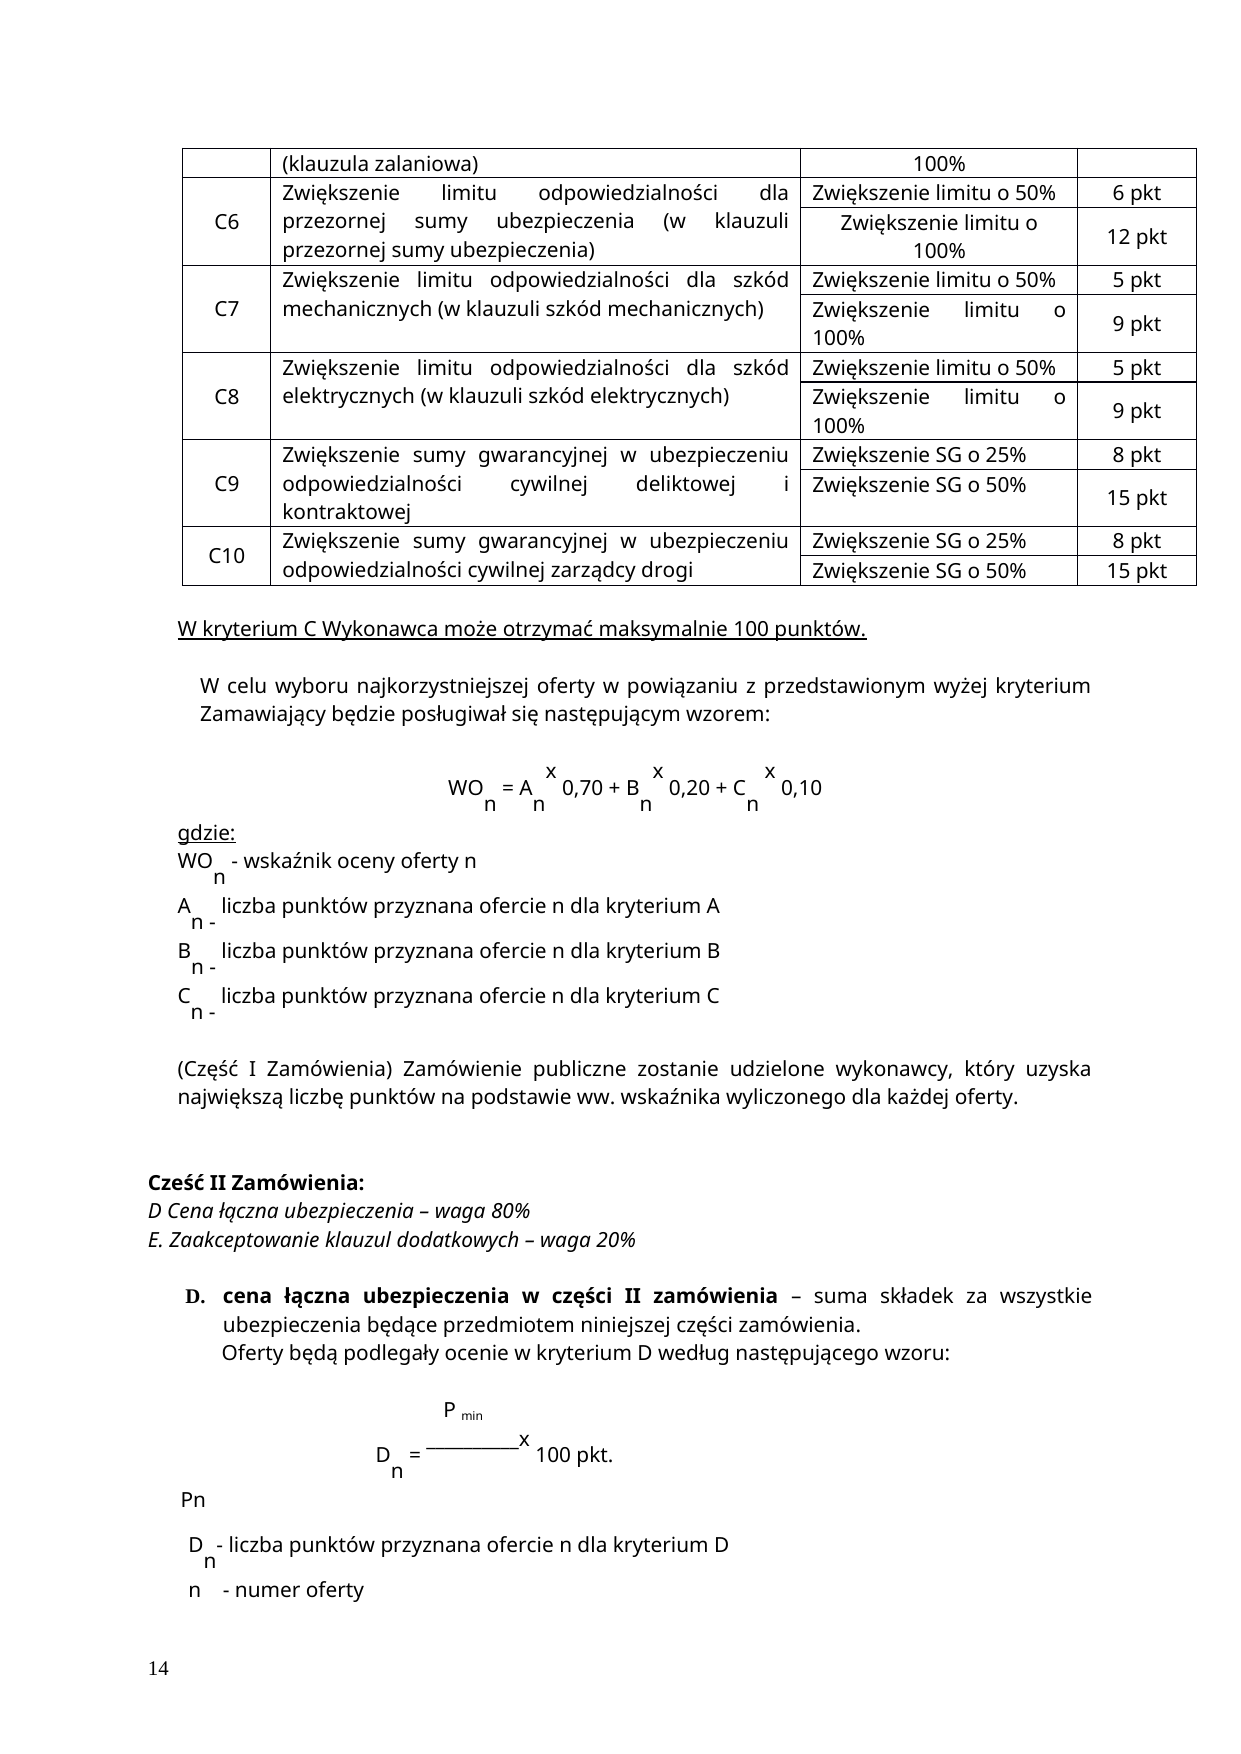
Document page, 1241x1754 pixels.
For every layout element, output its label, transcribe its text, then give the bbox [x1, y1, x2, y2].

table_cell Zwiększenie limitu o 100% [801, 383, 1077, 439]
text (Część I Zamówienia) Zamówienie publiczne zostanie udzielone wykonawcy, który uzyska największą liczbę punktów na podstawie ww. wskaźnika wyliczonego dla każdej oferty. [177, 1054, 1093, 1111]
table_cell Zwiększenie limitu o 50% [801, 178, 1077, 207]
table_cell 15 pkt [1078, 556, 1196, 584]
text W kryterium C Wykonawca może otrzymać maksymalnie 100 punktów. [177, 614, 1093, 642]
table_cell Zwiększenie limitu o 50% [801, 353, 1077, 381]
table_cell Zwiększenie limitu odpowiedzialności dla szkód elektrycznych (w klauzuli szkód elektrycznych) [271, 353, 800, 439]
table_cell (klauzula zalaniowa) [271, 149, 800, 177]
text WOn - wskaźnik oceny oferty n [177, 846, 1093, 891]
table_cell 9 pkt [1078, 383, 1196, 439]
table_cell Zwiększenie SG o 25% [801, 527, 1077, 555]
text W celu wyboru najkorzystniejszej oferty w powiązaniu z przedstawionym wyżej kryterium Zamawiający będzie posługiwał się następującym wzorem: [200, 671, 1093, 728]
text Cn - liczba punktów przyznana ofercie n dla kryterium C [177, 981, 1093, 1026]
table_cell 8 pkt [1078, 440, 1196, 469]
text n - numer oferty [177, 1575, 1093, 1603]
table_cell Zwiększenie sumy gwarancyjnej w ubezpieczeniu odpowiedzialności cywilnej zarządcy drogi [271, 527, 800, 584]
table_cell Zwiększenie SG o 50% [801, 556, 1077, 584]
table_cell Zwiększenie SG o 50% [801, 470, 1077, 526]
table_cell 5 pkt [1078, 353, 1196, 381]
text An - liczba punktów przyznana ofercie n dla kryterium A [177, 891, 1093, 936]
table_cell C7 [183, 266, 270, 352]
text Dn = __________x 100 pkt. [180, 1424, 1093, 1485]
text E. Zaakceptowanie klauzul dodatkowych – waga 20% [148, 1225, 1093, 1253]
table_cell C6 [183, 178, 270, 264]
table_cell [183, 149, 270, 177]
table_cell 100% [801, 149, 1077, 177]
table_cell C9 [183, 440, 270, 526]
list cena łączna ubezpieczenia w części II zamówienia – suma składek za wszystkie ubezpieczenia będące przedmiotem niniejszej części zamówienia. [185, 1282, 1093, 1338]
text gdzie: [177, 818, 1093, 846]
table_cell 15 pkt [1078, 470, 1196, 526]
table_cell Zwiększenie limitu o 100% [801, 295, 1077, 352]
table_cell 5 pkt [1078, 266, 1196, 294]
text Bn - liczba punktów przyznana ofercie n dla kryterium B [177, 936, 1093, 981]
table_cell 9 pkt [1078, 295, 1196, 352]
table_cell 8 pkt [1078, 527, 1196, 555]
text Dn- liczba punktów przyznana ofercie n dla kryterium D [177, 1530, 1093, 1575]
table_cell Zwiększenie limitu o 50% [801, 266, 1077, 294]
table_cell Zwiększenie limitu odpowiedzialności dla przezornej sumy ubezpieczenia (w klauzuli przezornej sumy ubezpieczenia) [271, 178, 800, 264]
table_cell Zwiększenie sumy gwarancyjnej w ubezpieczeniu odpowiedzialności cywilnej deliktowej i kontraktowej [271, 440, 800, 526]
text WOn = Anx 0,70 + Bnx 0,20 + Cn x 0,10 [177, 756, 1093, 818]
text Pn [180, 1485, 1093, 1530]
table_cell 6 pkt [1078, 178, 1196, 207]
text Cześć II Zamówienia: [148, 1168, 1093, 1196]
text Oferty będą podlegały ocenie w kryterium D według następującego wzoru: [192, 1338, 1093, 1367]
table_cell C10 [183, 527, 270, 584]
table_cell 12 pkt [1078, 208, 1196, 264]
table_cell C8 [183, 353, 270, 439]
table_cell [1078, 149, 1196, 177]
table_cell Zwiększenie SG o 25% [801, 440, 1077, 469]
table_cell Zwiększenie limitu o 100% [801, 208, 1077, 264]
text P min [443, 1395, 1093, 1424]
table_cell Zwiększenie limitu odpowiedzialności dla szkód mechanicznych (w klauzuli szkód mechanicznych) [271, 266, 800, 352]
text D Cena łączna ubezpieczenia – waga 80% [148, 1196, 1093, 1225]
